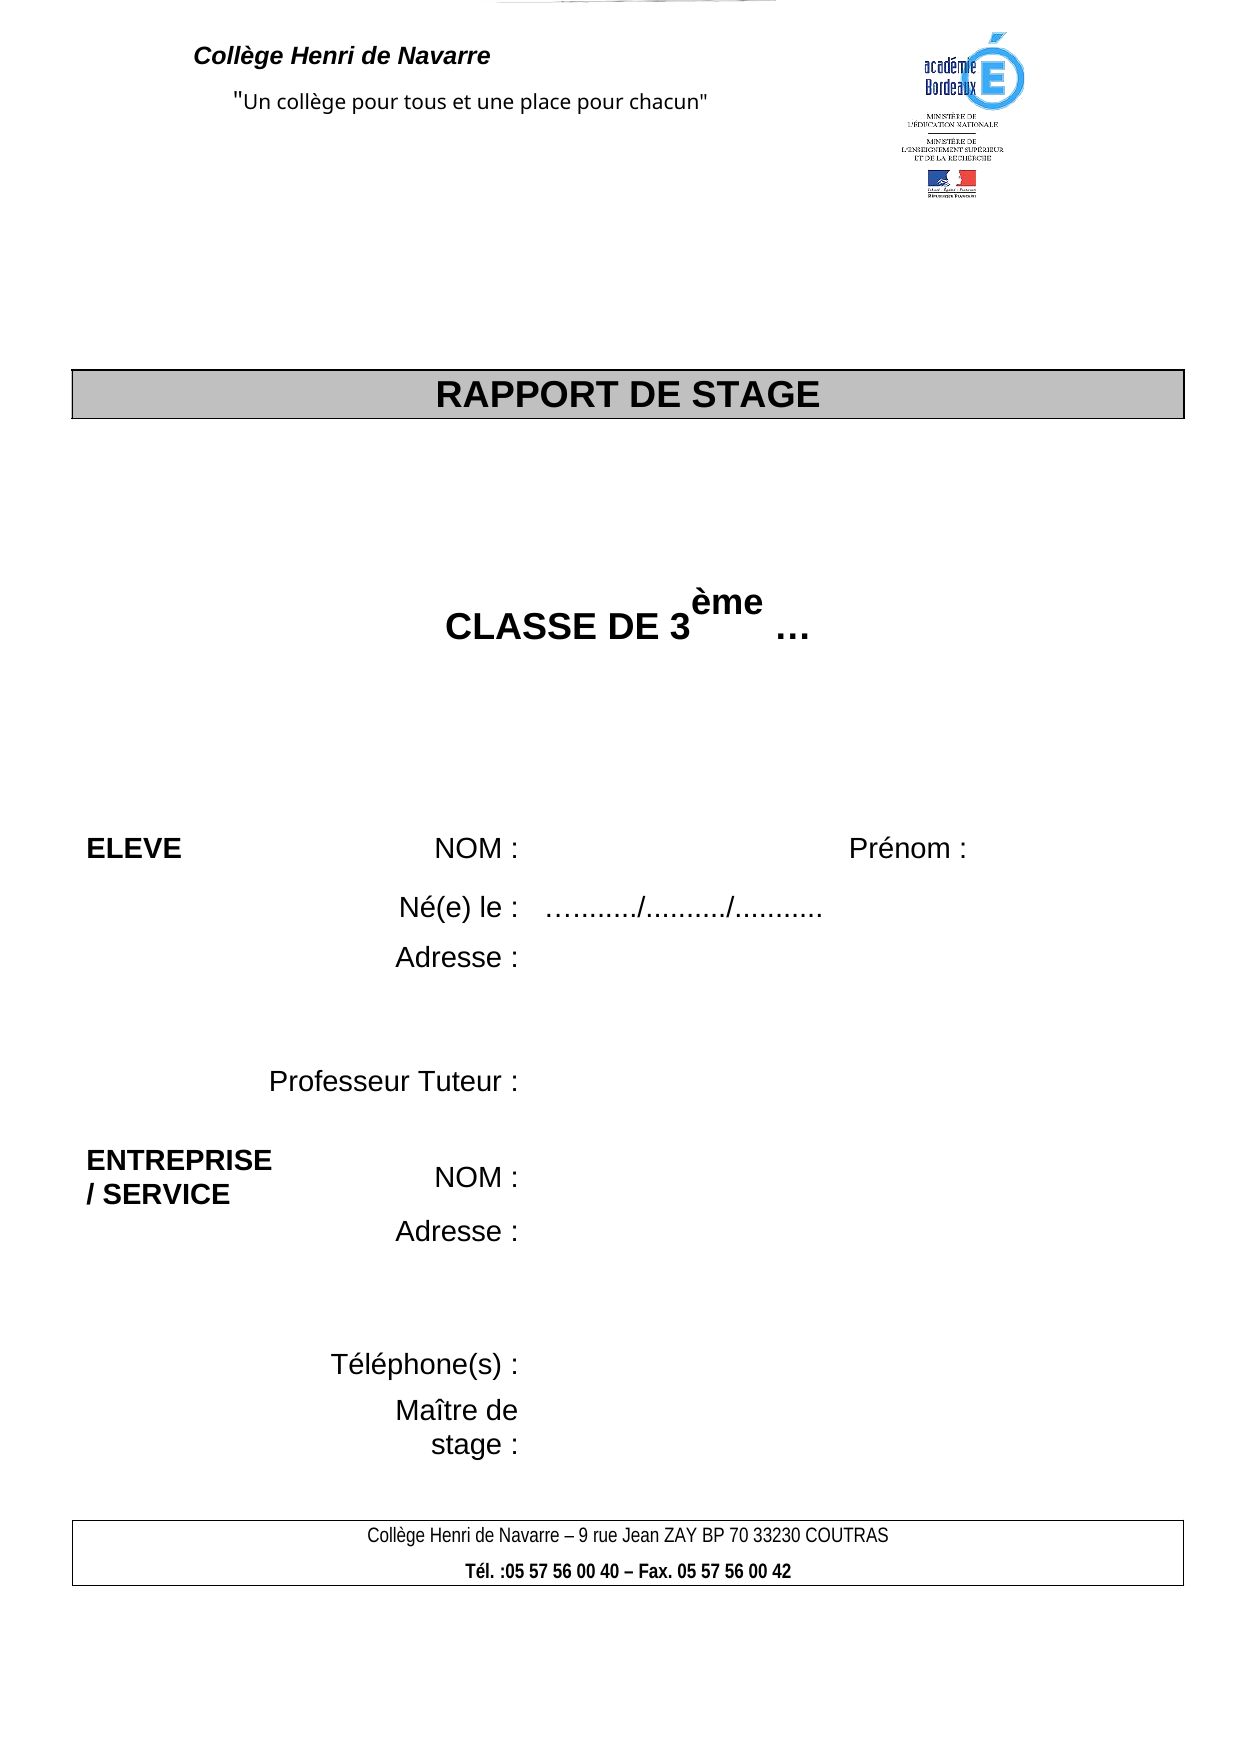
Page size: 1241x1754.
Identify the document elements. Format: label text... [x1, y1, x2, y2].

table_header NOM : [223, 819, 529, 877]
table_cell [75, 1019, 223, 1061]
table_cell [75, 1394, 298, 1461]
table_cell [75, 878, 223, 937]
table_cell [299, 1293, 529, 1334]
table_cell [838, 878, 1182, 937]
table_cell …......../........../........... [530, 878, 837, 937]
table_cell Téléphone(s) : [299, 1334, 529, 1393]
table_cell Adresse : [299, 1210, 529, 1252]
table_cell Né(e) le : [223, 878, 529, 937]
table_cell [530, 1252, 1181, 1293]
text Tél. :05 57 56 00 40 – Fax. 05 57 56 00 42 [73, 1556, 1183, 1585]
table_cell [75, 978, 223, 1019]
text Collège Henri de Navarre – 9 rue Jean ZAY BP 70 33230 COUTRAS [73, 1521, 1183, 1547]
table_header [530, 819, 837, 877]
table_header ELEVE [75, 819, 223, 877]
table_cell [530, 937, 1182, 978]
text RAPPORT DE STAGE [73, 371, 1183, 418]
table_cell [75, 1210, 298, 1252]
table_cell Professeur Tuteur : [223, 1061, 529, 1102]
table_cell [530, 1210, 1181, 1252]
table_cell [530, 978, 1182, 1019]
table_cell [530, 1293, 1181, 1334]
table_header NOM : [299, 1143, 529, 1210]
table_cell [530, 1334, 1181, 1393]
table_cell [530, 1061, 1182, 1102]
table_cell [223, 978, 529, 1019]
table_cell [75, 1293, 298, 1334]
table_cell [530, 1394, 1181, 1461]
text CLASSE DE 3ème … [75, 581, 1181, 652]
table_header Prénom : [838, 819, 1182, 877]
table_cell Adresse : [223, 937, 529, 978]
table_cell [223, 1019, 529, 1061]
table_cell [75, 1252, 298, 1293]
table_cell [530, 1019, 1182, 1061]
table_cell [75, 937, 223, 978]
table_cell [75, 1334, 298, 1393]
picture [901, 32, 1025, 198]
table_header ENTREPRISE / SERVICE [75, 1143, 298, 1210]
table_cell [299, 1252, 529, 1293]
table_cell [75, 1061, 223, 1102]
table_cell Maître de stage : [299, 1394, 529, 1461]
table_header [530, 1143, 1181, 1210]
